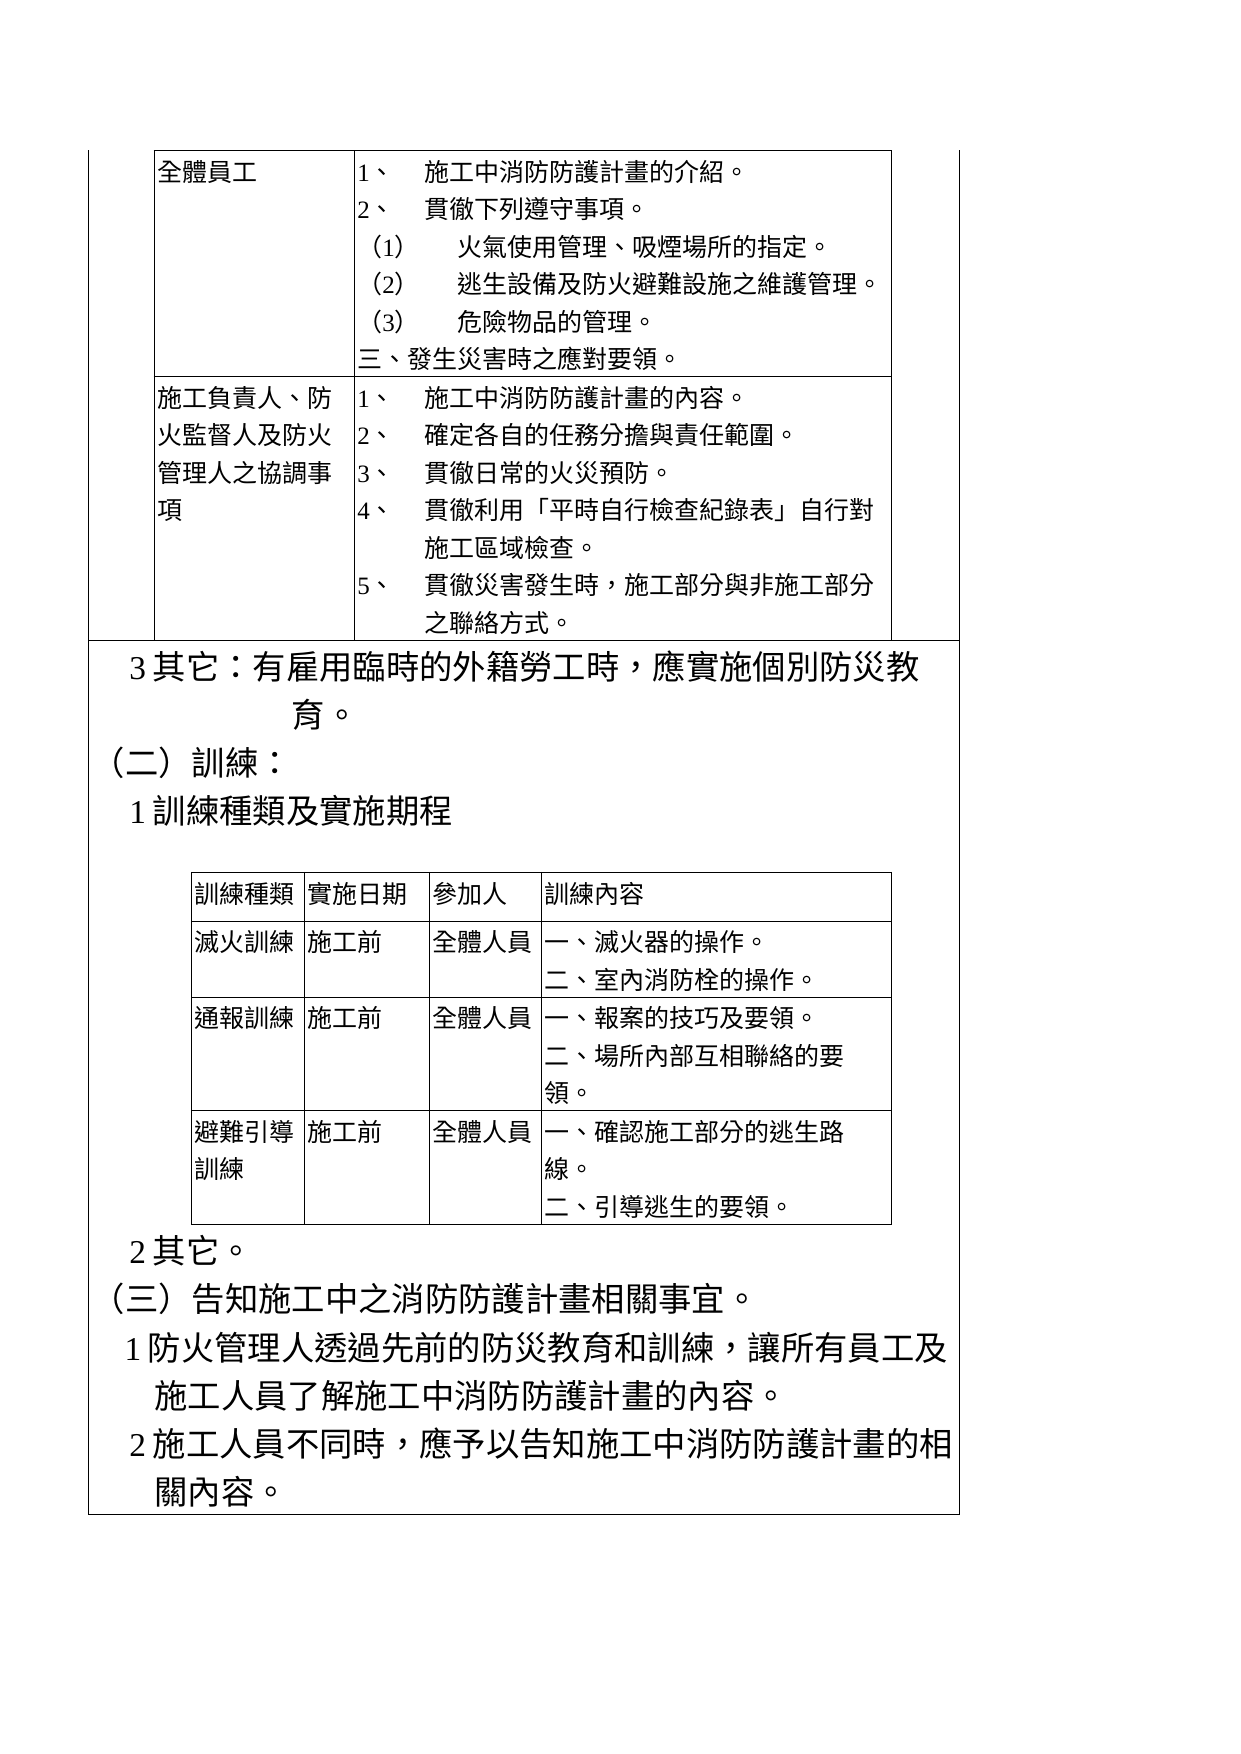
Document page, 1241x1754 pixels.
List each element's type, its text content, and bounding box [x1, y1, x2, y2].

table_cell 一、滅火器的操作。 二、室內消防栓的操作。 [542, 922, 891, 997]
table_cell 訓練內容 [542, 873, 891, 921]
table_cell [89, 997, 191, 1110]
table_cell 滅火訓練 [192, 922, 304, 997]
table_cell [892, 376, 959, 639]
table_cell [89, 872, 191, 921]
table_cell [892, 921, 959, 997]
table_cell 一、確認施工部分的逃生路線。 二、引導逃生的要領。 [542, 1111, 891, 1224]
table_cell [892, 997, 959, 1110]
table_cell [89, 1110, 191, 1224]
table_cell [304, 834, 429, 872]
table_cell [542, 834, 892, 872]
table_cell [89, 150, 154, 376]
table_cell [192, 834, 304, 872]
table_cell 2其它。 （三）告知施工中之消防防護計畫相關事宜。 1防火管理人透過先前的防災教育和訓練，讓所有員工及施工人員了解施工中消防防護計畫的內容。 2施工人員不同時，應予以告知施工中消防防護計畫的相關內容。 [89, 1224, 959, 1514]
table_cell 避難引導訓練 [192, 1111, 304, 1224]
table_cell 訓練種類 [192, 873, 304, 921]
table_cell 全體人員 [430, 998, 541, 1110]
table_cell 一、報案的技巧及要領。 二、場所內部互相聯絡的要領。 [542, 998, 891, 1110]
table_cell 施工前 [305, 922, 429, 997]
table_cell [429, 834, 542, 872]
table_cell 施工中消防防護計畫的介紹。 貫徹下列遵守事項。 火氣使用管理、吸煙場所的指定。 逃生設備及防火避難設施之維護管理。 危險物品的管理。 三、發生災害時之應對要領。 [355, 151, 891, 376]
table_cell [892, 1110, 959, 1224]
table_cell 施工前 [305, 998, 429, 1110]
table_cell 全體員工 [155, 151, 354, 376]
table_cell 全體人員 [430, 922, 541, 997]
table_cell 實施日期 [305, 873, 429, 921]
table_cell [892, 150, 959, 376]
table_cell [892, 834, 959, 872]
table_cell 參加人 [430, 873, 541, 921]
table_cell [89, 376, 154, 639]
table_cell [892, 872, 959, 921]
table_cell 全體人員 [430, 1111, 541, 1224]
table_cell 施工前 [305, 1111, 429, 1224]
table_cell 施工負責人、防火監督人及防火管理人之協調事項 [155, 377, 354, 639]
table_cell [89, 834, 192, 872]
table_cell [89, 921, 191, 997]
table_cell 通報訓練 [192, 998, 304, 1110]
table_cell 3其它：有雇用臨時的外籍勞工時，應實施個別防災教育。 （二）訓練： 1訓練種類及實施期程 [89, 641, 959, 833]
table_cell 施工中消防防護計畫的內容。 確定各自的任務分擔與責任範圍。 貫徹日常的火災預防。 貫徹利用「平時自行檢查紀錄表」自行對施工區域檢查。 貫徹災害發生時，施工部分與非施工部分之聯絡方式。 [355, 377, 891, 639]
